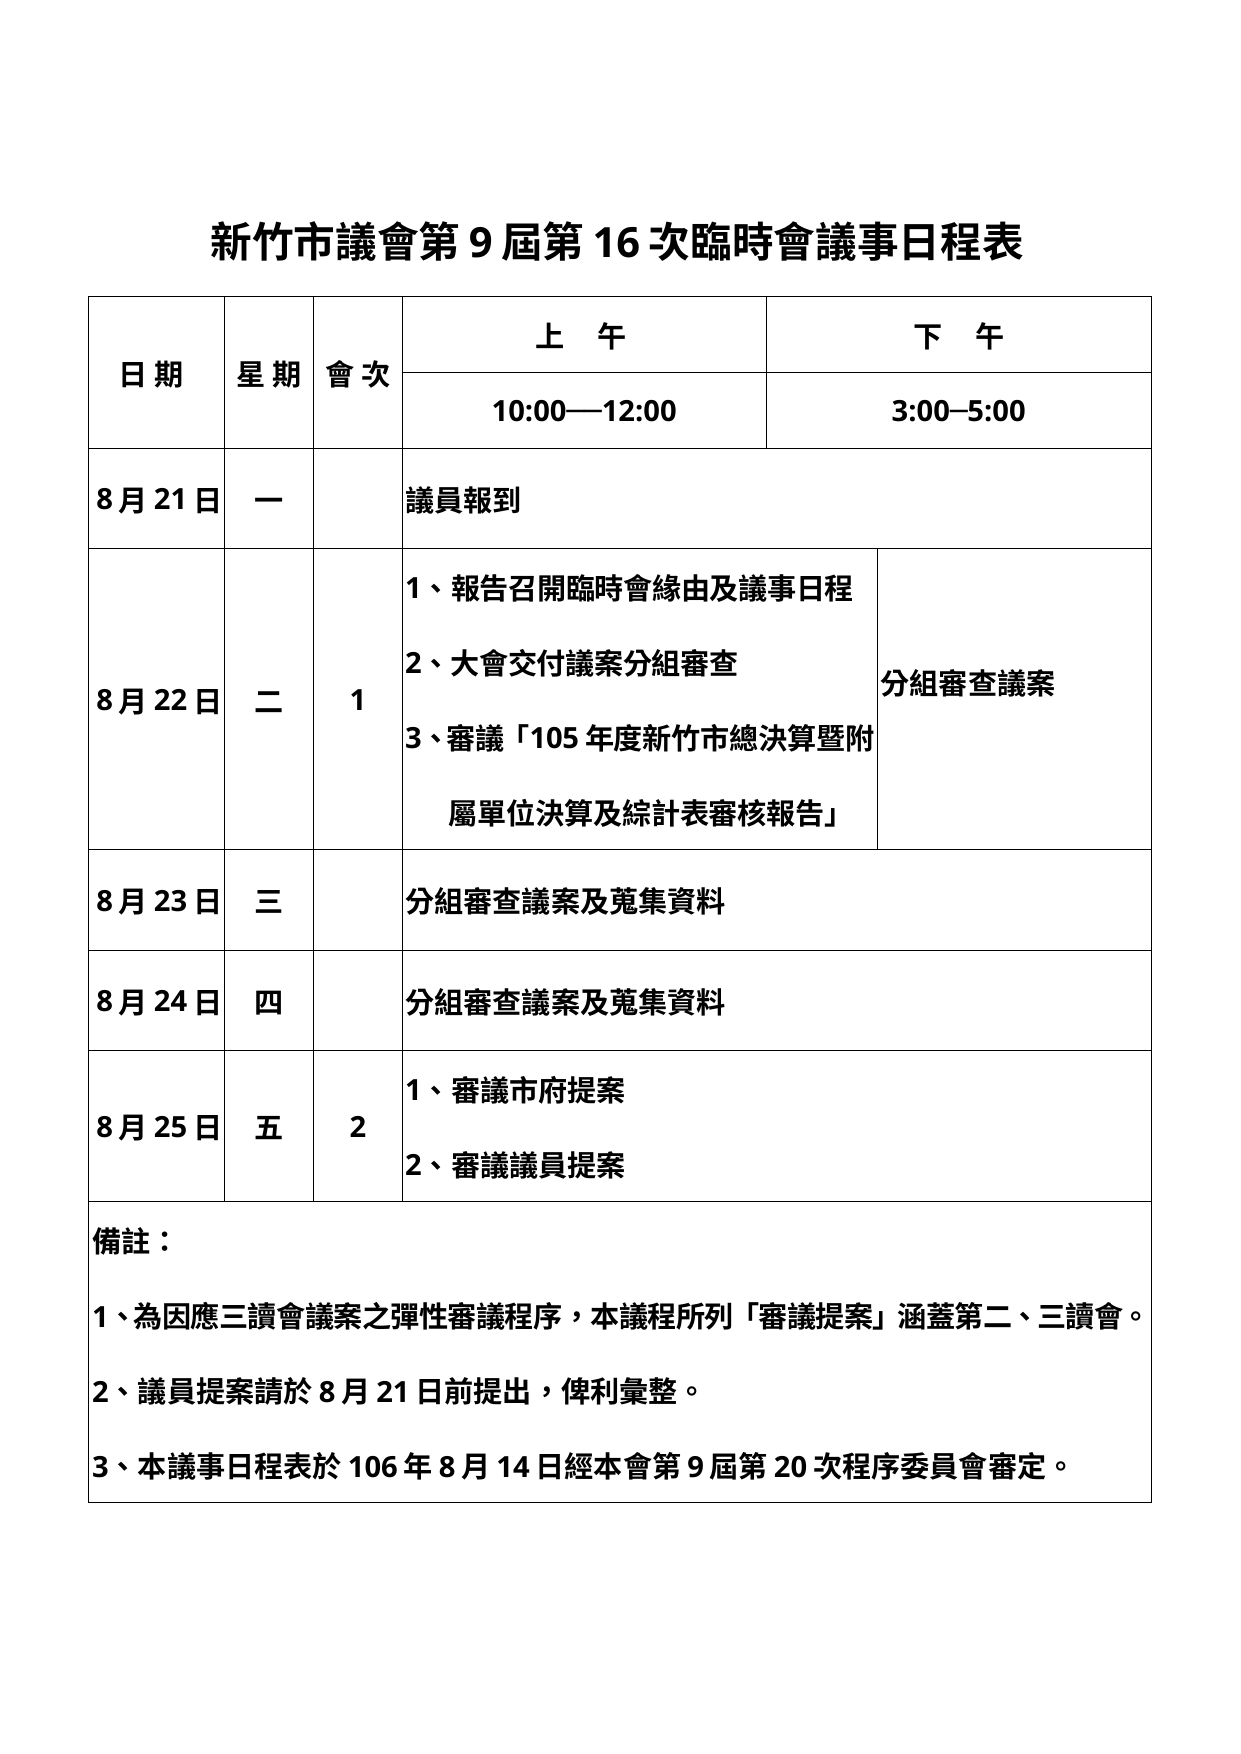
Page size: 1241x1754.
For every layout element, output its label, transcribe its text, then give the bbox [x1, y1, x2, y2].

table_cell 二 [225, 549, 313, 849]
table_cell 1 [314, 549, 402, 849]
table_cell [314, 850, 402, 950]
table_header 下 午 [767, 297, 1151, 372]
table_cell 四 [225, 951, 313, 1050]
table_header 星 期 [225, 297, 313, 448]
table_cell 三 [225, 850, 313, 950]
table_cell 報告召開臨時會緣由及議事日程 2、大會交付議案分組審查 3、審議「105年度新竹市總決算暨附屬單位決算及綜計表審核報告」 [403, 549, 877, 849]
table_cell 8月24日 [89, 951, 224, 1050]
table_cell 8月23日 [89, 850, 224, 950]
table_cell 10:00──12:00 [403, 373, 766, 448]
text 新竹市議會第9屆第16次臨時會議事日程表 [148, 202, 1183, 277]
table_cell 1、審議市府提案 2、審議議員提案 [403, 1051, 1151, 1201]
table_header 上 午 [403, 297, 766, 372]
table_cell 3:00─5:00 [767, 373, 1151, 448]
table_header 日 期 [89, 297, 224, 448]
table_cell 2 [314, 1051, 402, 1201]
table_cell 五 [225, 1051, 313, 1201]
table_cell 8月21日 [89, 449, 224, 548]
table_header 會 次 [314, 297, 402, 448]
table_cell 分組審查議案及蒐集資料 [403, 850, 1151, 950]
table_cell [314, 951, 402, 1050]
table_cell 一 [225, 449, 313, 548]
table_cell 8月25日 [89, 1051, 224, 1201]
table_cell 8月22日 [89, 549, 224, 849]
table_cell [314, 449, 402, 548]
table_cell 議員報到 [403, 449, 1151, 548]
table_cell 備註： 1、為因應三讀會議案之彈性審議程序，本議程所列「審議提案」涵蓋第二、三讀會。 2、議員提案請於8月21日前提出，俾利彙整。 3、本議事日程表於106年8月14日經本會第9屆第20次程序委員會審定。 [89, 1202, 1151, 1502]
table_cell 分組審查議案及蒐集資料 [403, 951, 1151, 1050]
table_cell 分組審查議案 [878, 549, 1151, 849]
